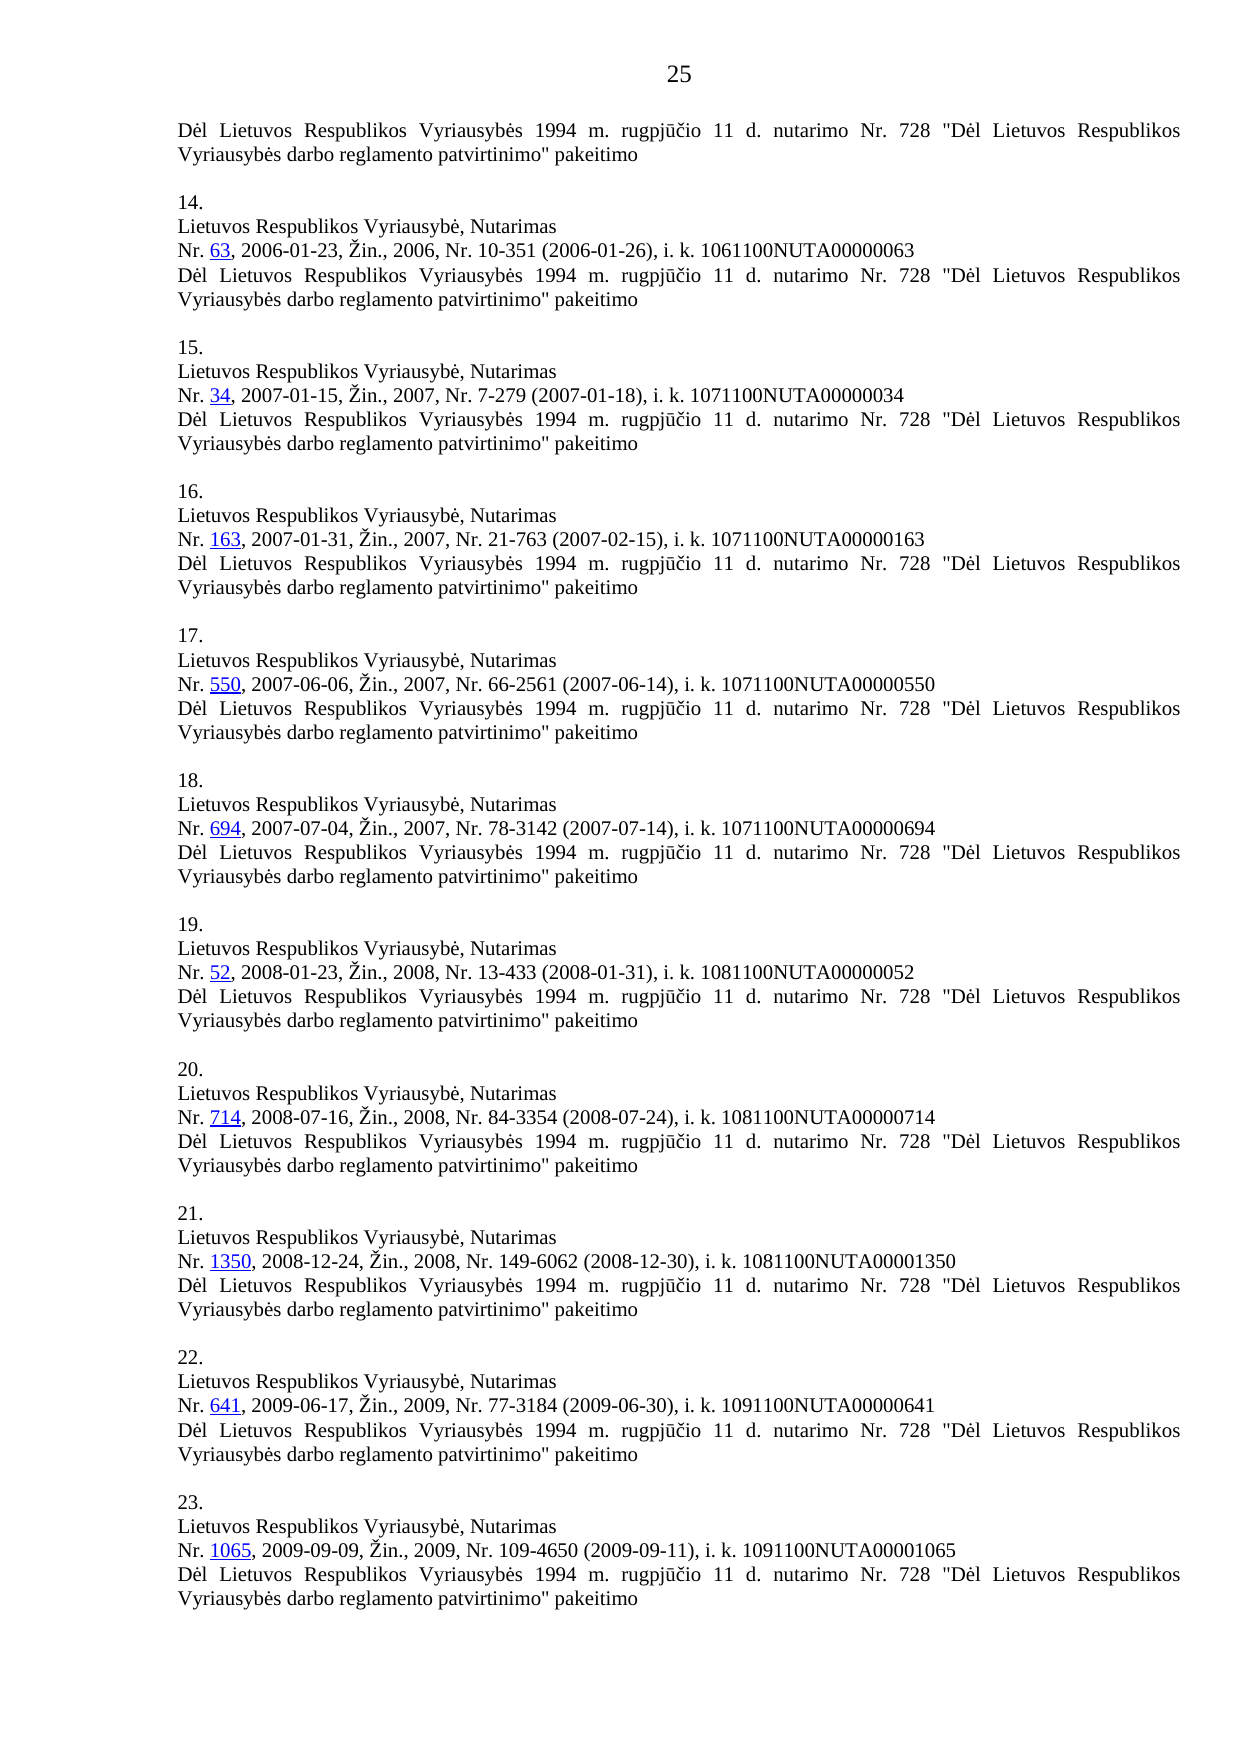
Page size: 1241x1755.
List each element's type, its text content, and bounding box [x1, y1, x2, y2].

text 21. [177, 1201, 1181, 1225]
text Nr. 163, 2007-01-31, Žin., 2007, Nr. 21-763 (2007-02-15), i. k. 1071100NUTA00000163 [177, 527, 1181, 551]
text Dėl Lietuvos Respublikos Vyriausybės 1994 m. rugpjūčio 11 d. nutarimo Nr. 728 "Dėl Lietuvos Respublikos Vyriausybės darbo reglamento patvirtinimo" pakeitimo [177, 551, 1181, 599]
text Nr. 714, 2008-07-16, Žin., 2008, Nr. 84-3354 (2008-07-24), i. k. 1081100NUTA00000714 [177, 1105, 1181, 1129]
text Dėl Lietuvos Respublikos Vyriausybės 1994 m. rugpjūčio 11 d. nutarimo Nr. 728 "Dėl Lietuvos Respublikos Vyriausybės darbo reglamento patvirtinimo" pakeitimo [177, 1562, 1181, 1610]
text Lietuvos Respublikos Vyriausybė, Nutarimas [177, 359, 1181, 383]
text 20. [177, 1057, 1181, 1081]
text Lietuvos Respublikos Vyriausybė, Nutarimas [177, 1514, 1181, 1538]
text Lietuvos Respublikos Vyriausybė, Nutarimas [177, 936, 1181, 960]
text Dėl Lietuvos Respublikos Vyriausybės 1994 m. rugpjūčio 11 d. nutarimo Nr. 728 "Dėl Lietuvos Respublikos Vyriausybės darbo reglamento patvirtinimo" pakeitimo [177, 840, 1181, 888]
text Dėl Lietuvos Respublikos Vyriausybės 1994 m. rugpjūčio 11 d. nutarimo Nr. 728 "Dėl Lietuvos Respublikos Vyriausybės darbo reglamento patvirtinimo" pakeitimo [177, 696, 1181, 744]
text Nr. 641, 2009-06-17, Žin., 2009, Nr. 77-3184 (2009-06-30), i. k. 1091100NUTA00000641 [177, 1393, 1181, 1417]
text Dėl Lietuvos Respublikos Vyriausybės 1994 m. rugpjūčio 11 d. nutarimo Nr. 728 "Dėl Lietuvos Respublikos Vyriausybės darbo reglamento patvirtinimo" pakeitimo [177, 1417, 1181, 1466]
text Dėl Lietuvos Respublikos Vyriausybės 1994 m. rugpjūčio 11 d. nutarimo Nr. 728 "Dėl Lietuvos Respublikos Vyriausybės darbo reglamento patvirtinimo" pakeitimo [177, 262, 1181, 311]
text Dėl Lietuvos Respublikos Vyriausybės 1994 m. rugpjūčio 11 d. nutarimo Nr. 728 "Dėl Lietuvos Respublikos Vyriausybės darbo reglamento patvirtinimo" pakeitimo [177, 407, 1181, 455]
text Nr. 1350, 2008-12-24, Žin., 2008, Nr. 149-6062 (2008-12-30), i. k. 1081100NUTA00001350 [177, 1249, 1181, 1273]
text Dėl Lietuvos Respublikos Vyriausybės 1994 m. rugpjūčio 11 d. nutarimo Nr. 728 "Dėl Lietuvos Respublikos Vyriausybės darbo reglamento patvirtinimo" pakeitimo [177, 1273, 1181, 1321]
text 16. [177, 479, 1181, 503]
text Nr. 52, 2008-01-23, Žin., 2008, Nr. 13-433 (2008-01-31), i. k. 1081100NUTA00000052 [177, 960, 1181, 984]
text Nr. 34, 2007-01-15, Žin., 2007, Nr. 7-279 (2007-01-18), i. k. 1071100NUTA00000034 [177, 383, 1181, 407]
text 22. [177, 1345, 1181, 1369]
text Nr. 550, 2007-06-06, Žin., 2007, Nr. 66-2561 (2007-06-14), i. k. 1071100NUTA00000550 [177, 672, 1181, 696]
text Nr. 63, 2006-01-23, Žin., 2006, Nr. 10-351 (2006-01-26), i. k. 1061100NUTA00000063 [177, 238, 1181, 262]
text 19. [177, 912, 1181, 936]
text Lietuvos Respublikos Vyriausybė, Nutarimas [177, 792, 1181, 816]
text Lietuvos Respublikos Vyriausybė, Nutarimas [177, 1081, 1181, 1105]
text 15. [177, 335, 1181, 359]
text Dėl Lietuvos Respublikos Vyriausybės 1994 m. rugpjūčio 11 d. nutarimo Nr. 728 "Dėl Lietuvos Respublikos Vyriausybės darbo reglamento patvirtinimo" pakeitimo [177, 984, 1181, 1032]
text Lietuvos Respublikos Vyriausybė, Nutarimas [177, 1369, 1181, 1393]
text Dėl Lietuvos Respublikos Vyriausybės 1994 m. rugpjūčio 11 d. nutarimo Nr. 728 "Dėl Lietuvos Respublikos Vyriausybės darbo reglamento patvirtinimo" pakeitimo [177, 1129, 1181, 1177]
text Lietuvos Respublikos Vyriausybė, Nutarimas [177, 214, 1181, 238]
text 18. [177, 768, 1181, 792]
text Dėl Lietuvos Respublikos Vyriausybės 1994 m. rugpjūčio 11 d. nutarimo Nr. 728 "Dėl Lietuvos Respublikos Vyriausybės darbo reglamento patvirtinimo" pakeitimo [177, 118, 1181, 166]
text Lietuvos Respublikos Vyriausybė, Nutarimas [177, 503, 1181, 527]
text 23. [177, 1490, 1181, 1514]
text Nr. 1065, 2009-09-09, Žin., 2009, Nr. 109-4650 (2009-09-11), i. k. 1091100NUTA00001065 [177, 1538, 1181, 1562]
text 14. [177, 190, 1181, 214]
text Lietuvos Respublikos Vyriausybė, Nutarimas [177, 1225, 1181, 1249]
text Lietuvos Respublikos Vyriausybė, Nutarimas [177, 647, 1181, 672]
text 17. [177, 623, 1181, 647]
text Nr. 694, 2007-07-04, Žin., 2007, Nr. 78-3142 (2007-07-14), i. k. 1071100NUTA00000694 [177, 816, 1181, 840]
